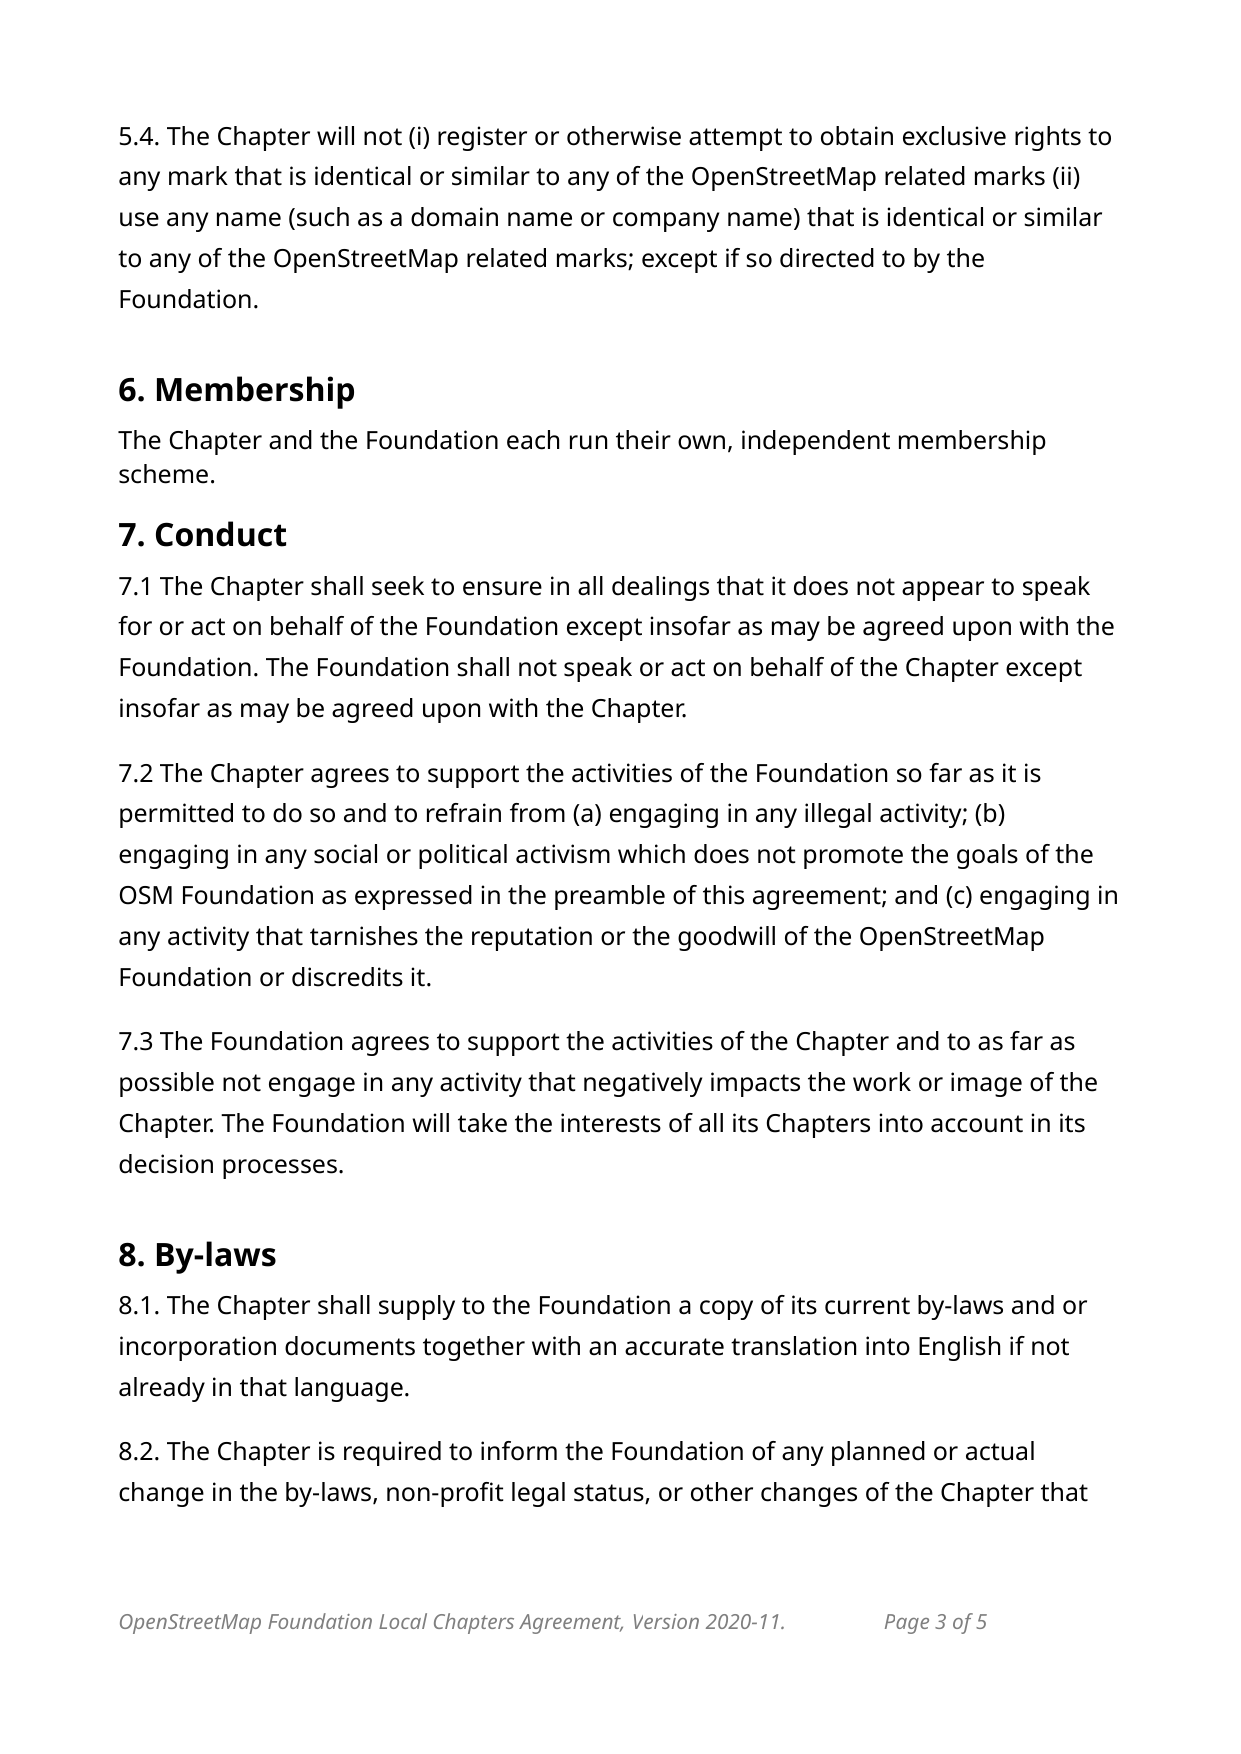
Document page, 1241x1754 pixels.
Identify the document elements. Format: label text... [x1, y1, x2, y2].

text 7.1 The Chapter shall seek to ensure in all dealings that it does not appear to speak for or act on behalf of the Foundation except insofar as may be agreed upon with the Foundation. The Foundation shall not speak or act on behalf of the Chapter except insofar as may be agreed upon with the Chapter. [118, 568, 1122, 725]
text 5.4. The Chapter will not (i) register or otherwise attempt to obtain exclusive rights to any mark that is identical or similar to any of the OpenStreetMap related marks (ii) use any name (such as a domain name or company name) that is identical or similar to any of the OpenStreetMap related marks; except if so directed to by the Foundation. [118, 118, 1122, 316]
text 8.1. The Chapter shall supply to the Foundation a copy of its current by-laws and or incorporation documents together with an accurate translation into English if not already in that language. [118, 1288, 1122, 1404]
text The Chapter and the Foundation each run their own, independent membership scheme. [118, 423, 1122, 491]
subtitle 6. Membership [118, 367, 1122, 411]
text 8.2. The Chapter is required to inform the Foundation of any planned or actual change in the by-laws, non-profit legal status, or other changes of the Chapter that [118, 1434, 1122, 1509]
subtitle 8. By-laws [118, 1232, 1122, 1275]
subtitle 7. Conduct [118, 512, 1122, 556]
text 7.2 The Chapter agrees to support the activities of the Foundation so far as it is permitted to do so and to refrain from (a) engaging in any illegal activity; (b) engaging in any social or political activism which does not promote the goals of the OSM Foundation as expressed in the preamble of this agreement; and (c) engaging in any activity that tarnishes the reputation or the goodwill of the OpenStreetMap Foundation or discredits it. [118, 755, 1122, 993]
text 7.3 The Foundation agrees to support the activities of the Chapter and to as far as possible not engage in any activity that negatively impacts the work or image of the Chapter. The Foundation will take the interests of all its Chapters into account in its decision processes. [118, 1024, 1122, 1180]
